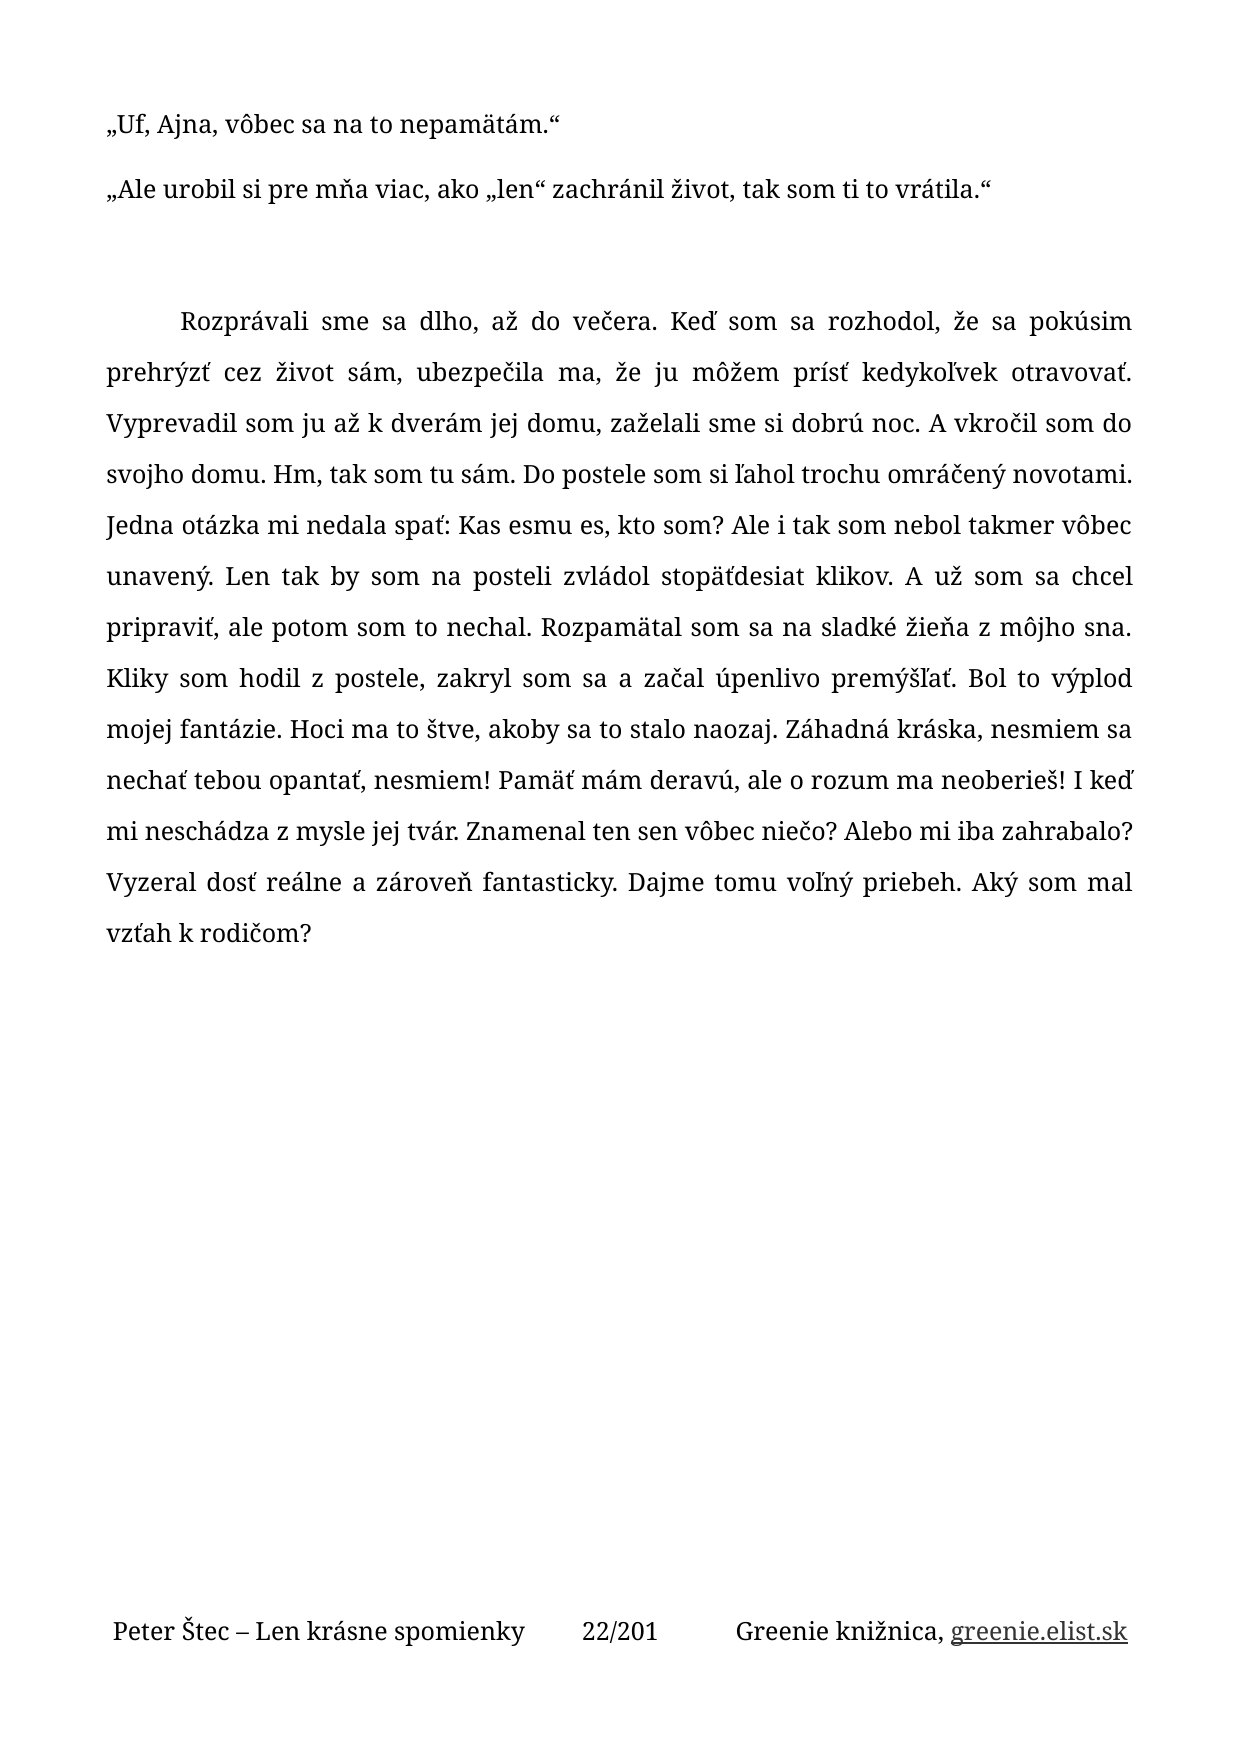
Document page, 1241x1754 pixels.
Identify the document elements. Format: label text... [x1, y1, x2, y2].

text „Uf, Ajna, vôbec sa na to nepamätám.“ [106, 106, 1134, 140]
text Rozprávali sme sa dlho, až do večera. Keď som sa rozhodol, že sa pokúsim prehrýzť cez život sám, ubezpečila ma, že ju môžem prísť kedykoľvek otravovať. Vyprevadil som ju až k dverám jej domu, zaželali sme si dobrú noc. A vkročil som do svojho domu. Hm, tak som tu sám. Do postele som si ľahol trochu omráčený novotami. Jedna otázka mi nedala spať: Kas esmu es, kto som? Ale i tak som nebol takmer vôbec unavený. Len tak by som na posteli zvládol stopäťdesiat klikov. A už som sa chcel pripraviť, ale potom som to nechal. Rozpamätal som sa na sladké žieňa z môjho sna. Kliky som hodil z postele, zakryl som sa a začal úpenlivo premýšľať. Bol to výplod mojej fantázie. Hoci ma to štve, akoby sa to stalo naozaj. Záhadná kráska, nesmiem sa nechať tebou opantať, nesmiem! Pamäť mám deravú, ale o rozum ma neoberieš! I keď mi neschádza z mysle jej tvár. Znamenal ten sen vôbec niečo? Alebo mi iba zahrabalo? Vyzeral dosť reálne a zároveň fantasticky. Dajme tomu voľný priebeh. Aký som mal vzťah k rodičom? [106, 303, 1134, 950]
text „Ale urobil si pre mňa viac, ako „len“ zachránil život, tak som ti to vrátila.“ [106, 172, 1134, 206]
